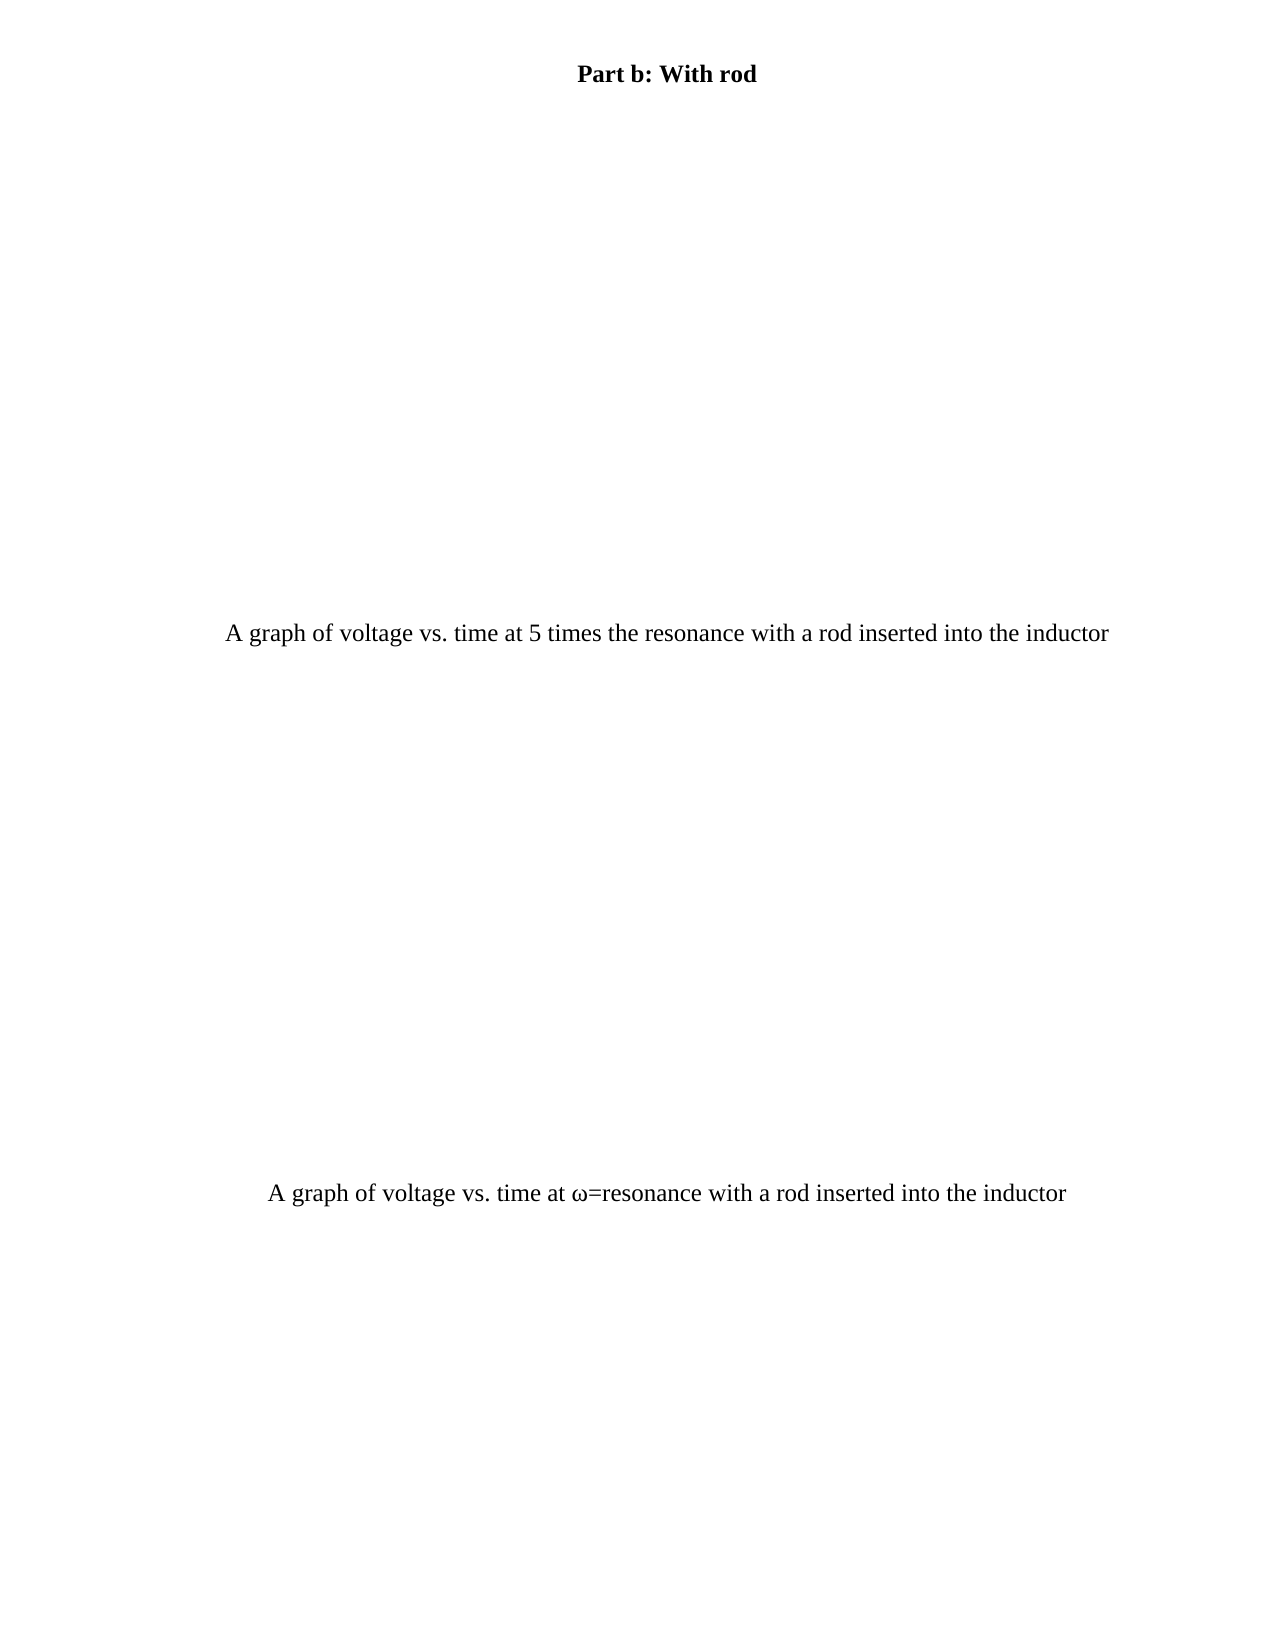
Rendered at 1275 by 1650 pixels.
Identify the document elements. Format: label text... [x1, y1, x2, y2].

subtitle Part b: With rod [118, 59, 1216, 88]
text A graph of voltage vs. time at 5 times the resonance with a rod inserted into the inductor [118, 618, 1216, 647]
text A graph of voltage vs. time at ω=resonance with a rod inserted into the inductor [118, 1178, 1216, 1207]
